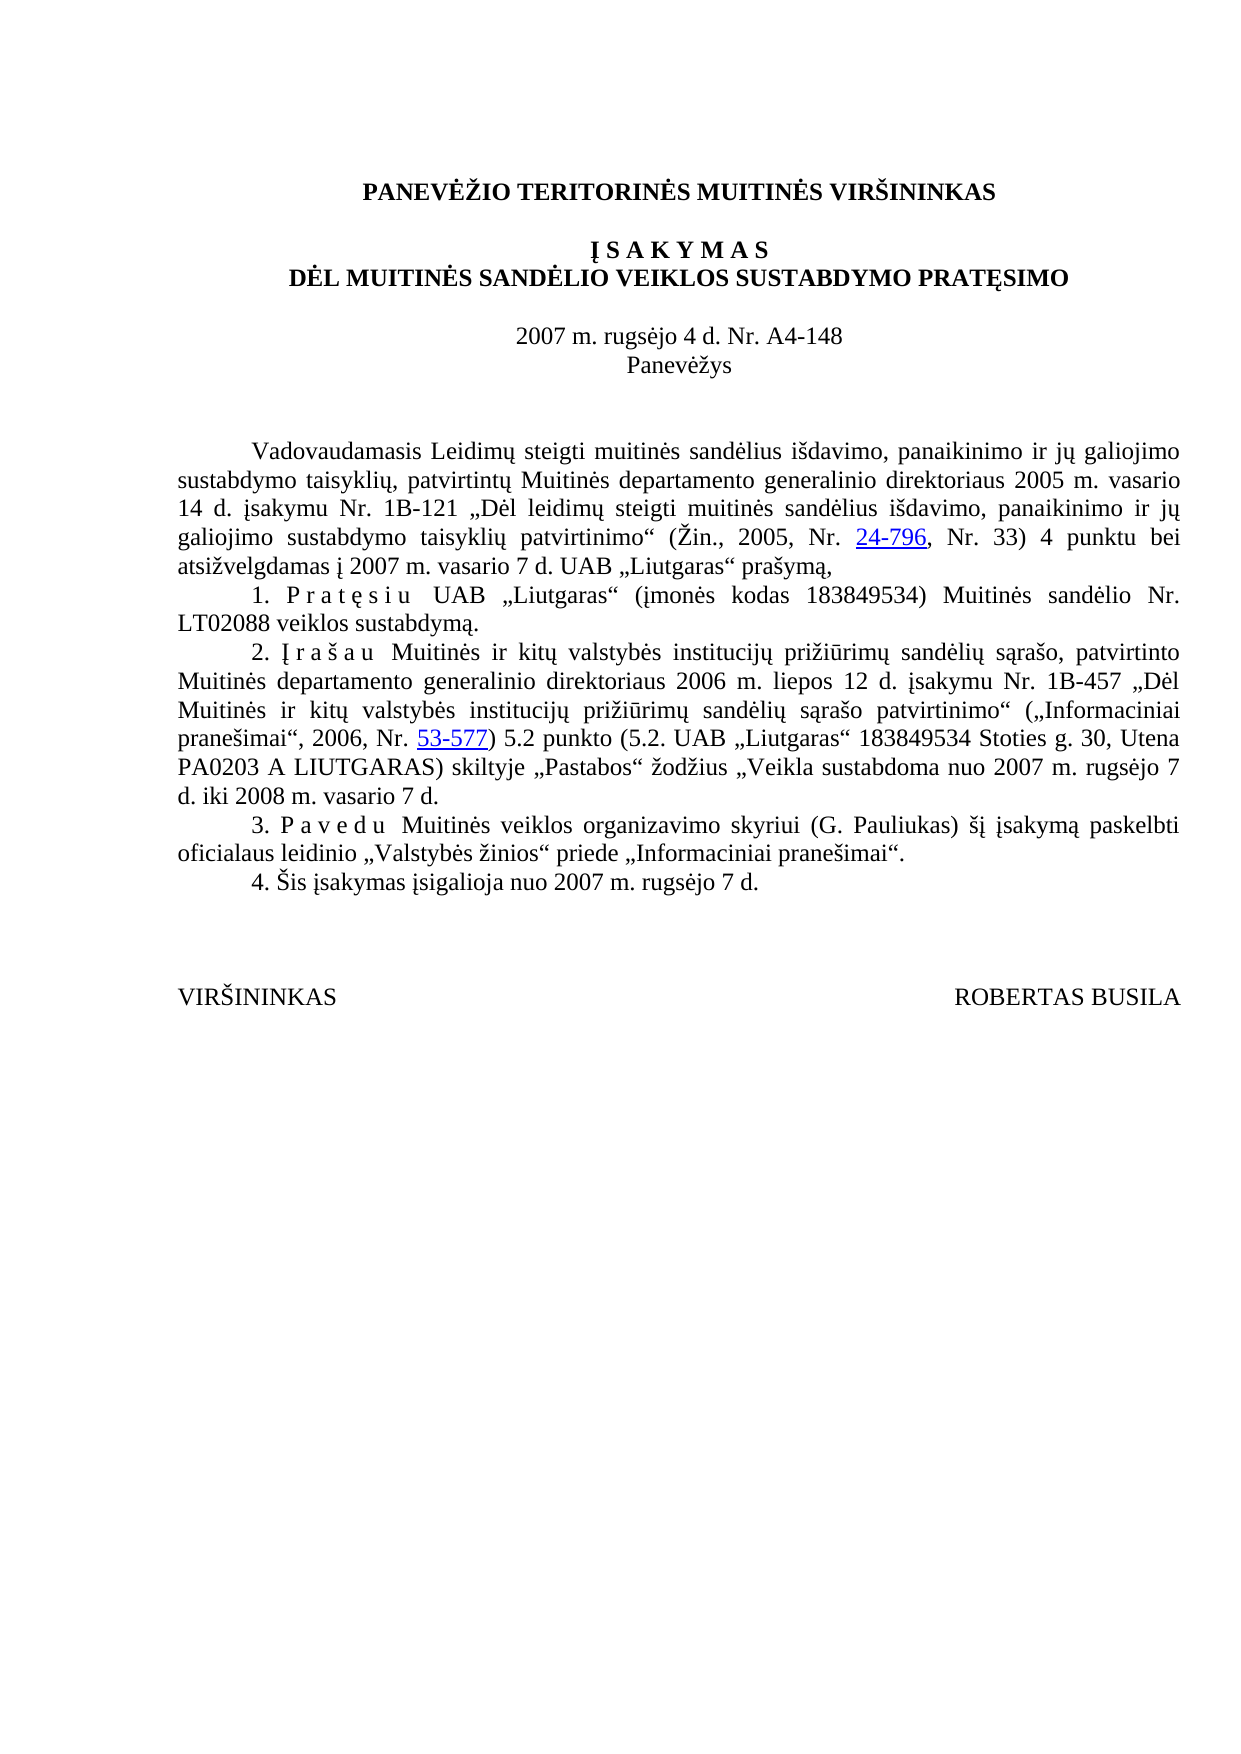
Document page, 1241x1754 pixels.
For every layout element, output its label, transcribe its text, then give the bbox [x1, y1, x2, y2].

text 2007 m. rugsėjo 4 d. Nr. A4-148 [177, 321, 1181, 350]
text Panevėžys [177, 350, 1181, 378]
text DĖL MUITINĖS SANDĖLIO VEIKLOS SUSTABDYMO PRATĘSIMO [177, 263, 1181, 292]
text 4. Šis įsakymas įsigalioja nuo 2007 m. rugsėjo 7 d. [177, 867, 1181, 896]
text PANEVĖŽIO TERITORINĖS MUITINĖS VIRŠININKAS [177, 177, 1181, 206]
text 1. Pratęsiu UAB „Liutgaras“ (įmonės kodas 183849534) Muitinės sandėlio Nr. LT02088 veiklos sustabdymą. [177, 580, 1181, 637]
text 2. Įrašau Muitinės ir kitų valstybės institucijų prižiūrimų sandėlių sąrašo, patvirtinto Muitinės departamento generalinio direktoriaus 2006 m. liepos 12 d. įsakymu Nr. 1B-457 „Dėl Muitinės ir kitų valstybės institucijų prižiūrimų sandėlių sąrašo patvirtinimo“ („Informaciniai pranešimai“, 2006, Nr. 53-577) 5.2 punkto (5.2. UAB „Liutgaras“ 183849534 Stoties g. 30, Utena PA0203 A LIUTGARAS) skiltyje „Pastabos“ žodžius „Veikla sustabdoma nuo 2007 m. rugsėjo 7 d. iki 2008 m. vasario 7 d. [177, 637, 1181, 810]
text Viršininkas Robertas Busila [177, 982, 1181, 1011]
text Į S A K Y M A S [177, 235, 1181, 263]
text Vadovaudamasis Leidimų steigti muitinės sandėlius išdavimo, panaikinimo ir jų galiojimo sustabdymo taisyklių, patvirtintų Muitinės departamento generalinio direktoriaus 2005 m. vasario 14 d. įsakymu Nr. 1B-121 „Dėl leidimų steigti muitinės sandėlius išdavimo, panaikinimo ir jų galiojimo sustabdymo taisyklių patvirtinimo“ (Žin., 2005, Nr. 24-796, Nr. 33) 4 punktu bei atsižvelgdamas į 2007 m. vasario 7 d. UAB „Liutgaras“ prašymą, [177, 436, 1181, 580]
text 3. Pavedu Muitinės veiklos organizavimo skyriui (G. Pauliukas) šį įsakymą paskelbti oficialaus leidinio „Valstybės žinios“ priede „Informaciniai pranešimai“. [177, 810, 1181, 867]
